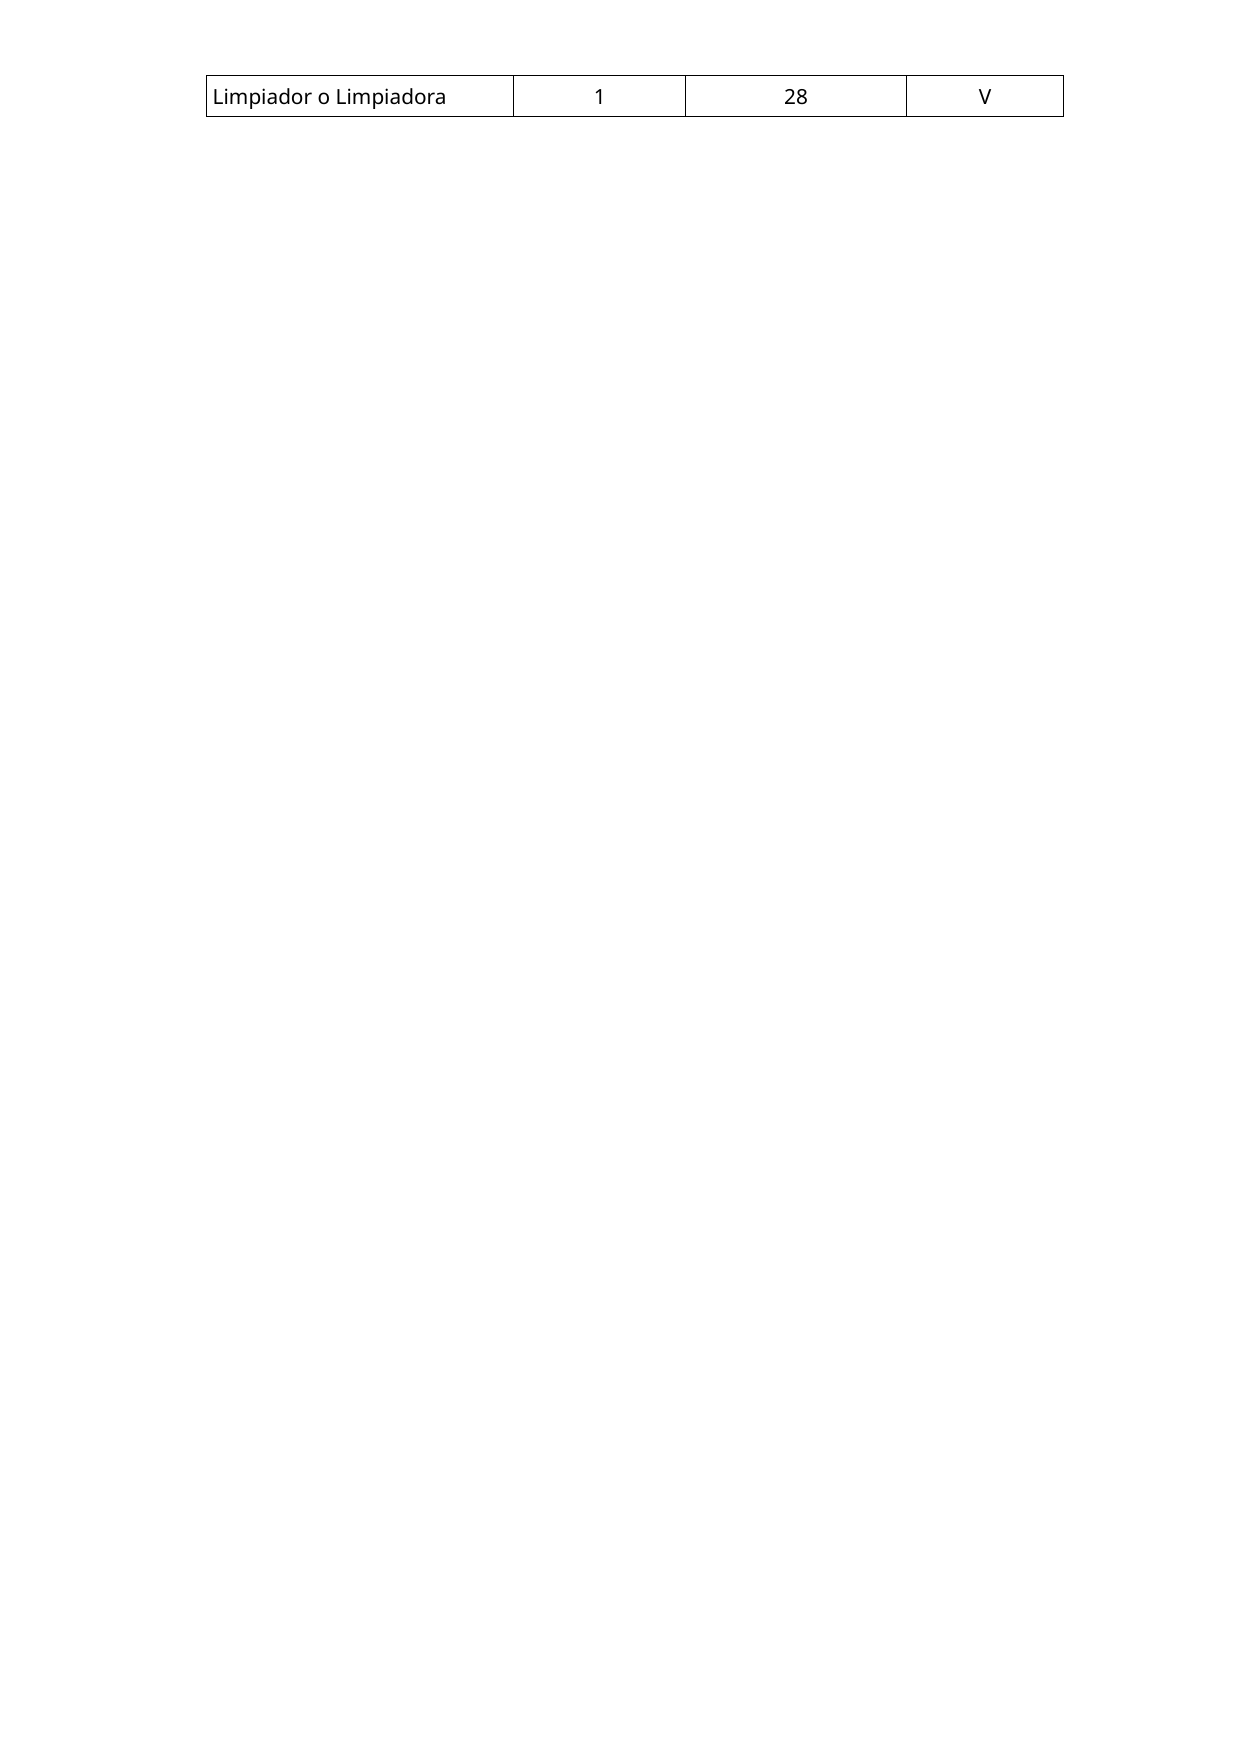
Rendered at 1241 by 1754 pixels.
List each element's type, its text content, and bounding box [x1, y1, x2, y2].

table_cell Limpiador o Limpiadora [207, 76, 513, 116]
table_cell 28 [686, 76, 906, 116]
table_cell V [907, 76, 1063, 116]
table_cell 1 [514, 76, 685, 116]
